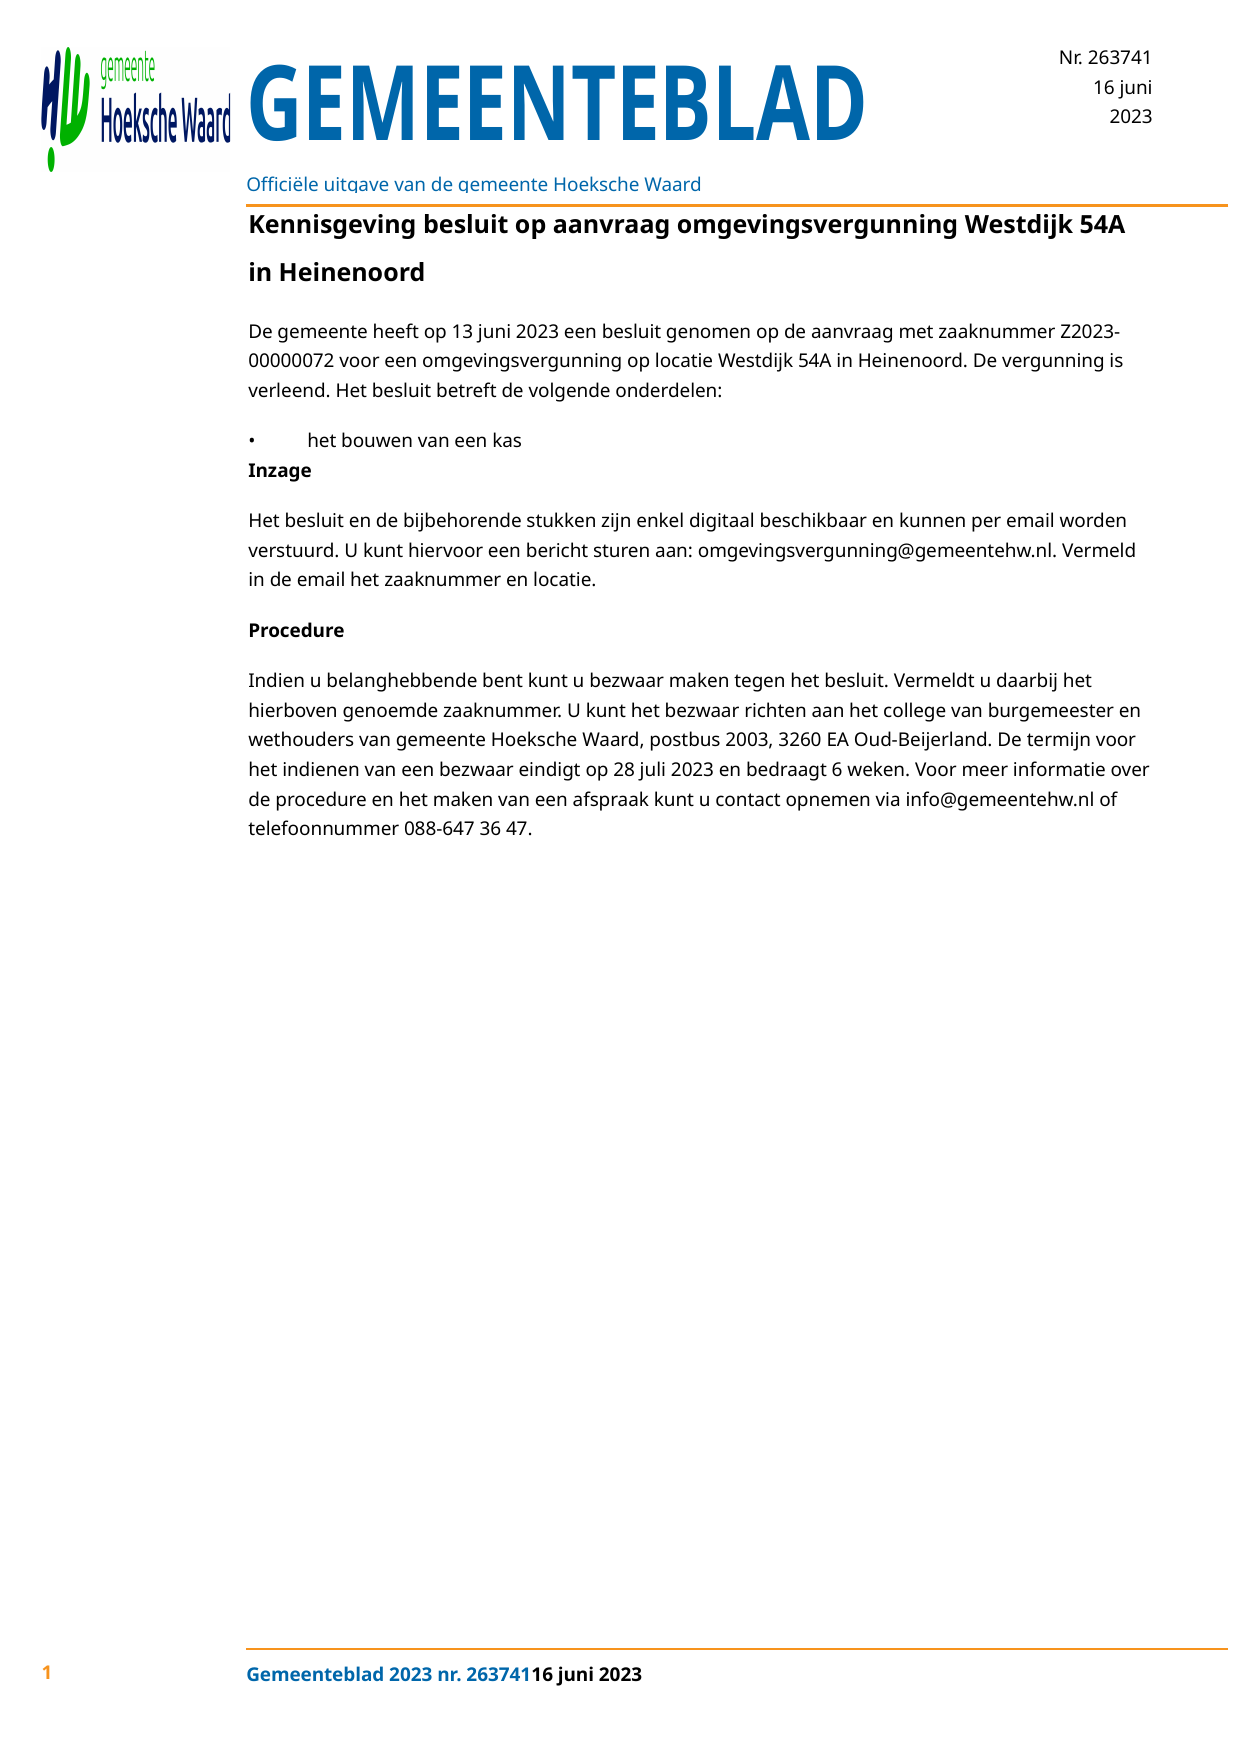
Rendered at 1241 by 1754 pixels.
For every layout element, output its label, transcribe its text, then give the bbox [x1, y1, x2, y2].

text Inzage [248, 457, 1152, 483]
text Indien u belanghebbende bent kunt u bezwaar maken tegen het besluit. Vermeldt u daarbij het hierboven genoemde zaaknummer. U kunt het bezwaar richten aan het college van burgemeester en wethouders van gemeente Hoeksche Waard, postbus 2003, 3260 EA Oud-Beijerland. De termijn voor het indienen van een bezwaar eindigt op 28 juli 2023 en bedraagt 6 weken. Voor meer informatie over de procedure en het maken van een afspraak kunt u contact opnemen via info@gemeentehw.nl of telefoonnummer 088-647 36 47. [248, 667, 1152, 841]
text Procedure [248, 617, 1152, 643]
text Kennisgeving besluit op aanvraag omgevingsvergunning Westdijk 54A in Heinenoord [248, 207, 1152, 288]
text Het besluit en de bijbehorende stukken zijn enkel digitaal beschikbaar en kunnen per email worden verstuurd. U kunt hiervoor een bericht sturen aan: omgevingsvergunning@gemeentehw.nl. Vermeld in de email het zaaknummer en locatie. [248, 507, 1152, 592]
list het bouwen van een kas [248, 427, 1152, 453]
text De gemeente heeft op 13 juni 2023 een besluit genomen op de aanvraag met zaaknummer Z2023-00000072 voor een omgevingsvergunning op locatie Westdijk 54A in Heinenoord. De vergunning is verleend. Het besluit betreft de volgende onderdelen: [248, 318, 1152, 403]
picture [41, 47, 231, 172]
